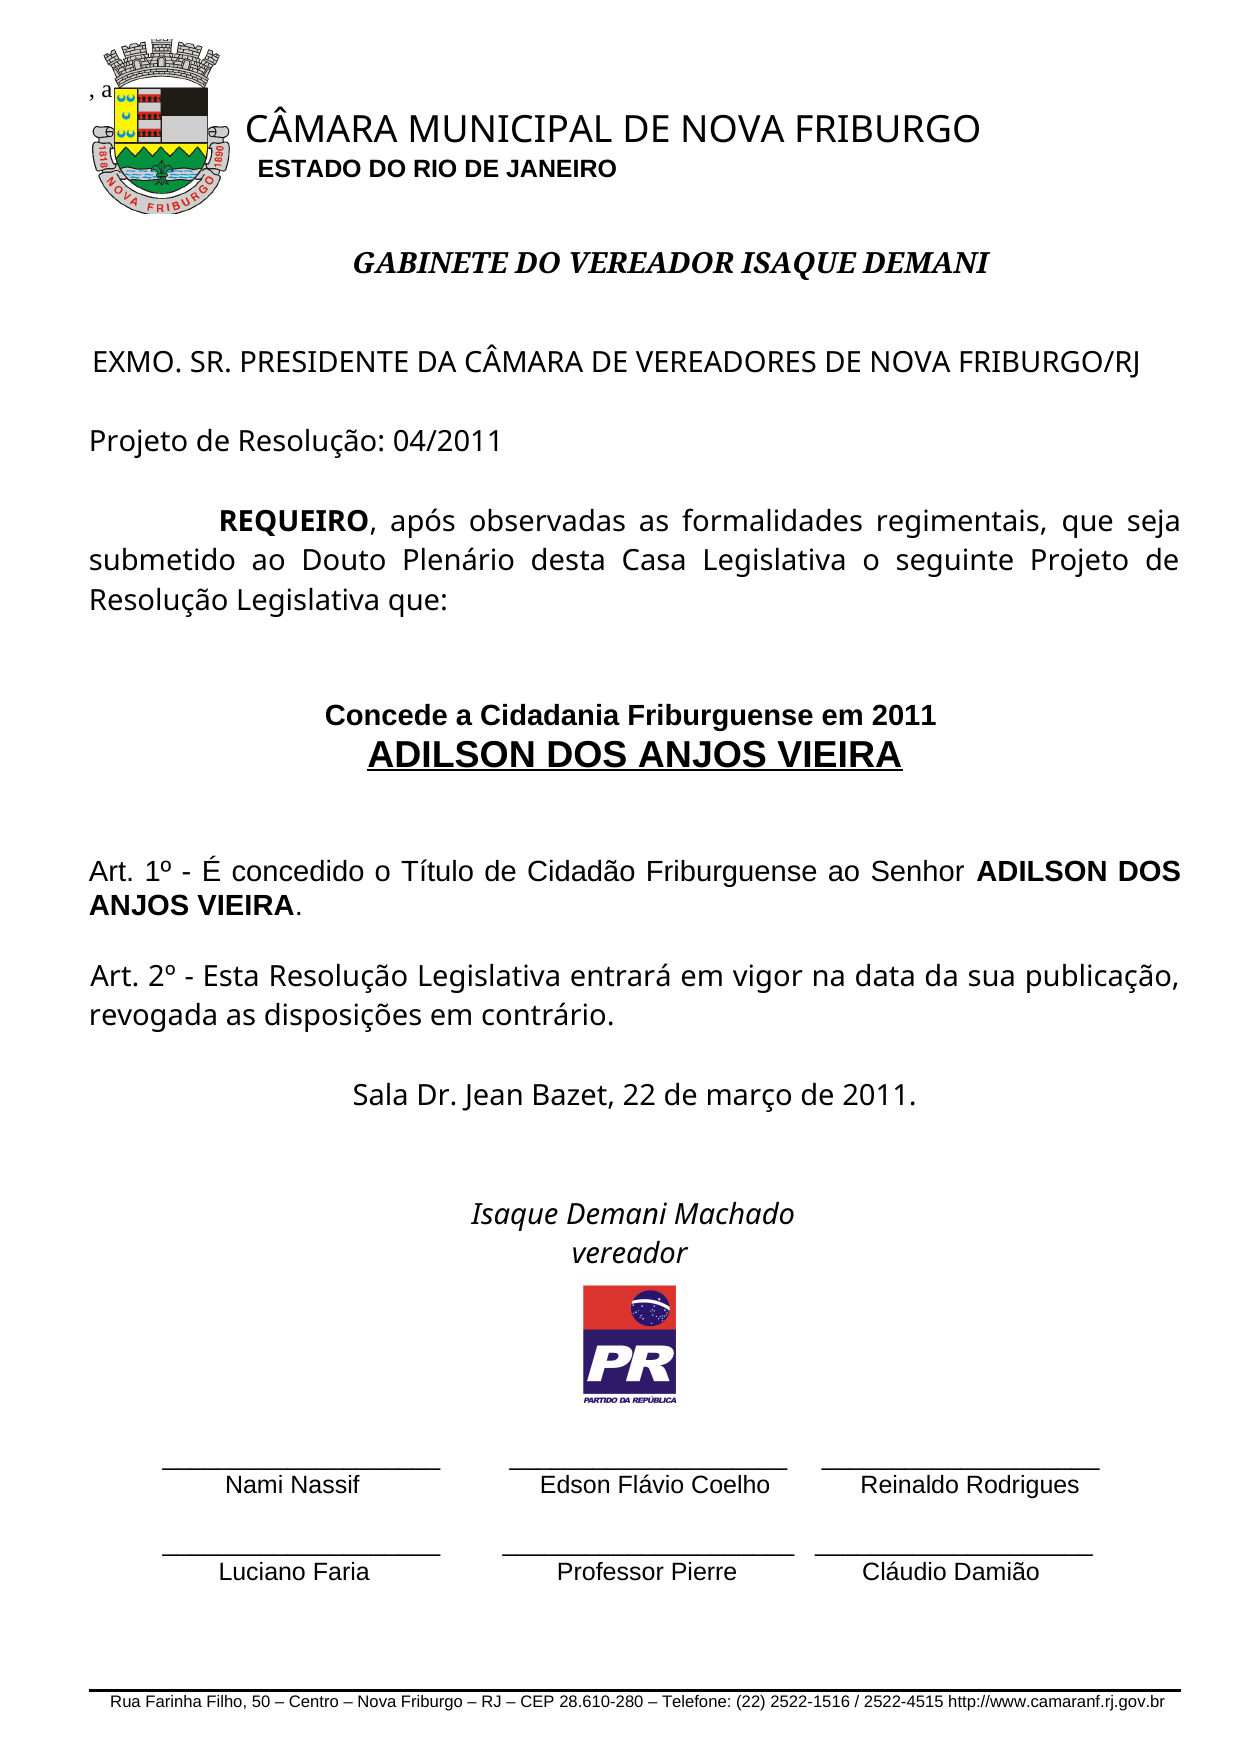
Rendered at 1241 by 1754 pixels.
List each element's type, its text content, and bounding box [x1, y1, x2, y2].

text ____________________ ____________________ ____________________ [89, 1441, 1181, 1470]
text Isaque Demani Machado [89, 1193, 1181, 1233]
text REQUEIRO, após observadas as formalidades regimentais, que seja submetido ao Douto Plenário desta Casa Legislativa o seguinte Projeto de Resolução Legislativa que: [89, 500, 1181, 619]
text Nami Nassif Edson Flávio Coelho Reinaldo Rodrigues [89, 1470, 1181, 1499]
text Luciano Faria Professor Pierre Cláudio Damião [89, 1556, 1181, 1585]
text EXMO. SR. PRESIDENTE DA CÂMARA DE VEREADORES DE NOVA FRIBURGO/RJ [92, 341, 1181, 381]
text Sala Dr. Jean Bazet, 22 de março de 2011. [89, 1074, 1181, 1114]
text Art. 2º - Esta Resolução Legislativa entrará em vigor na data da sua publicação, revogada as disposições em contrário. [89, 955, 1181, 1034]
text ADILSON DOS ANJOS VIEIRA [89, 732, 1181, 775]
text Projeto de Resolução: 04/2011 [89, 420, 1181, 460]
text Concede a Cidadania Friburguense em 2011 [89, 698, 1181, 732]
text Art. 1º - É concedido o Título de Cidadão Friburguense ao Senhor ADILSON DOS ANJOS VIEIRA. [89, 854, 1181, 921]
picture [576, 1278, 684, 1409]
text GABINETE DO VEREADOR ISAQUE DEMANI [89, 242, 1181, 282]
text vereador [89, 1233, 1181, 1272]
text ____________________ _____________________ ____________________ [89, 1528, 1181, 1556]
